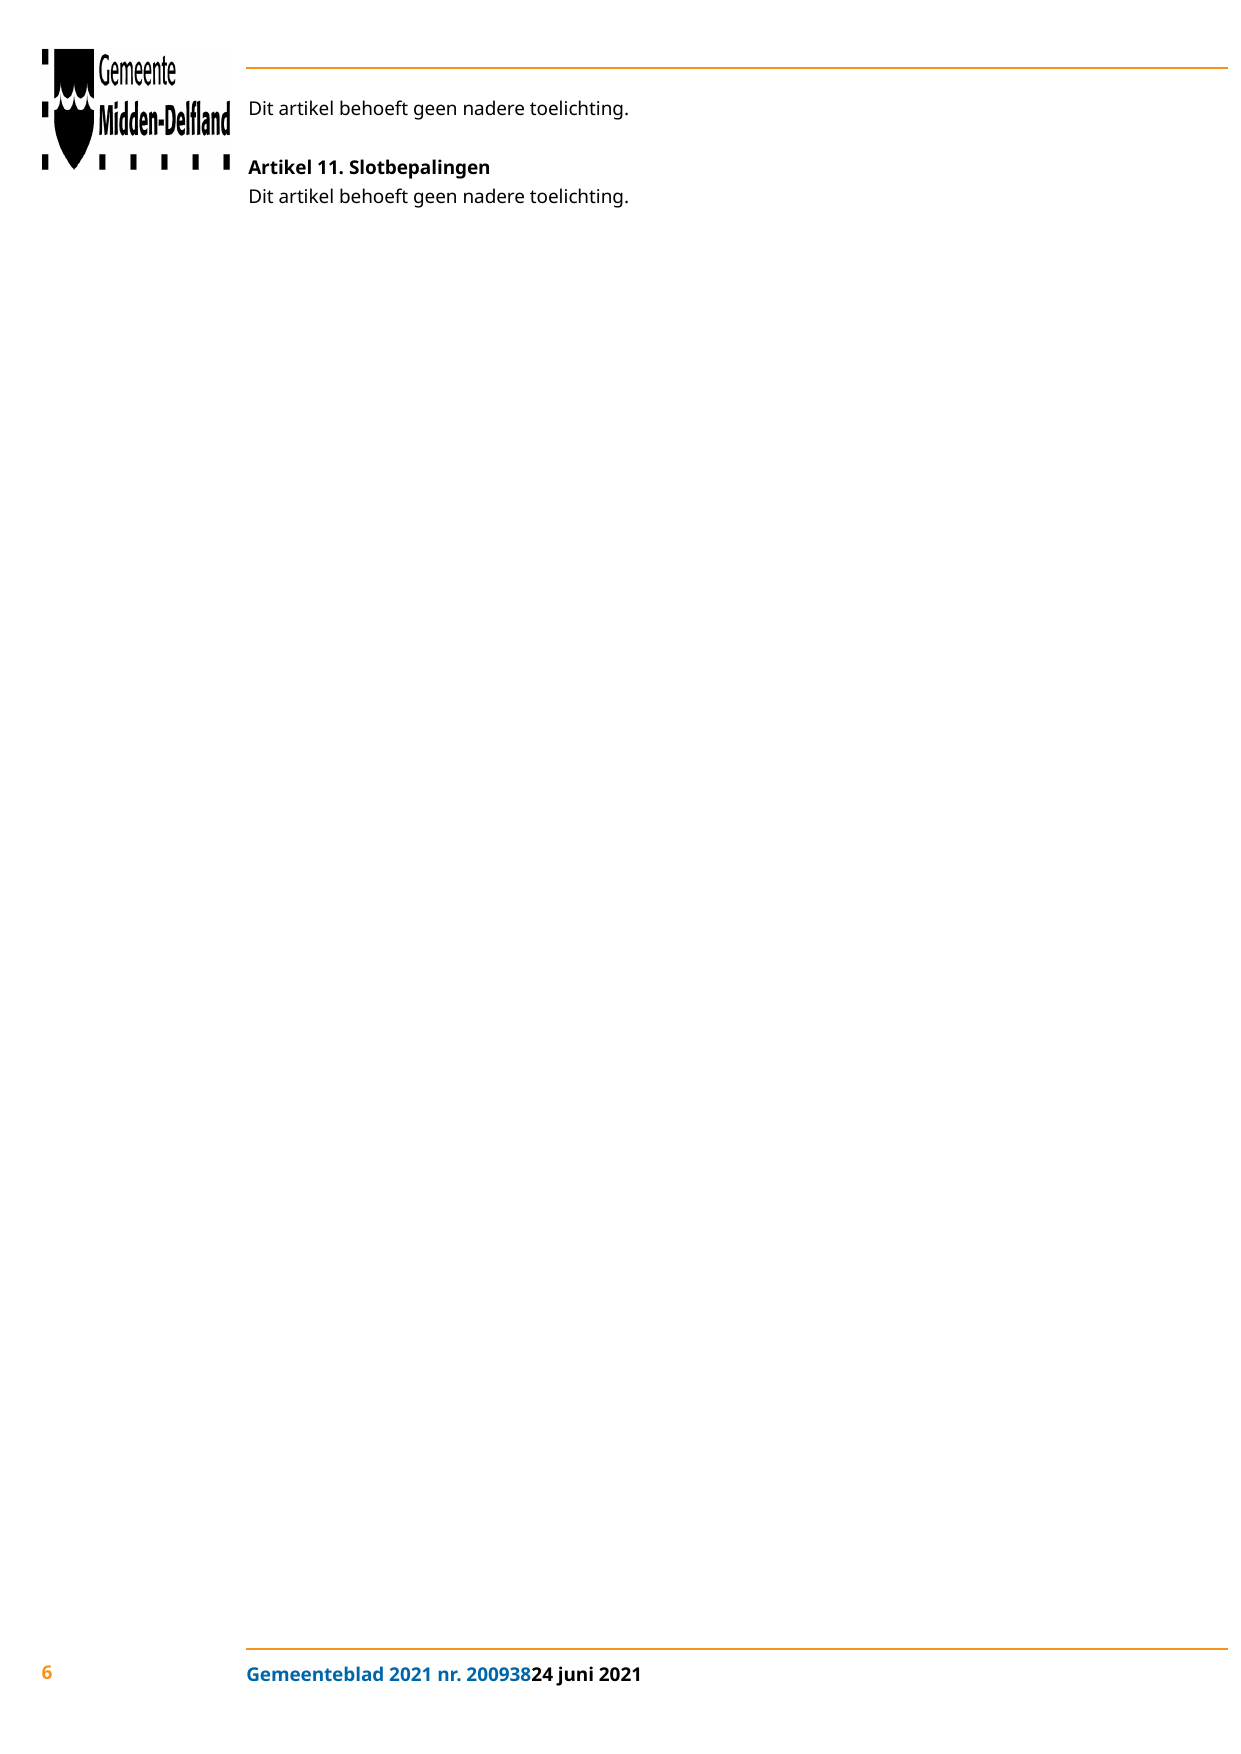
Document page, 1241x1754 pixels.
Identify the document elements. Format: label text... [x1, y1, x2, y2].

text Dit artikel behoeft geen nadere toelichting. [248, 95, 1152, 121]
text Dit artikel behoeft geen nadere toelichting. [248, 183, 1152, 209]
picture [41, 47, 231, 172]
text Artikel 11. Slotbepalingen [248, 154, 1152, 180]
